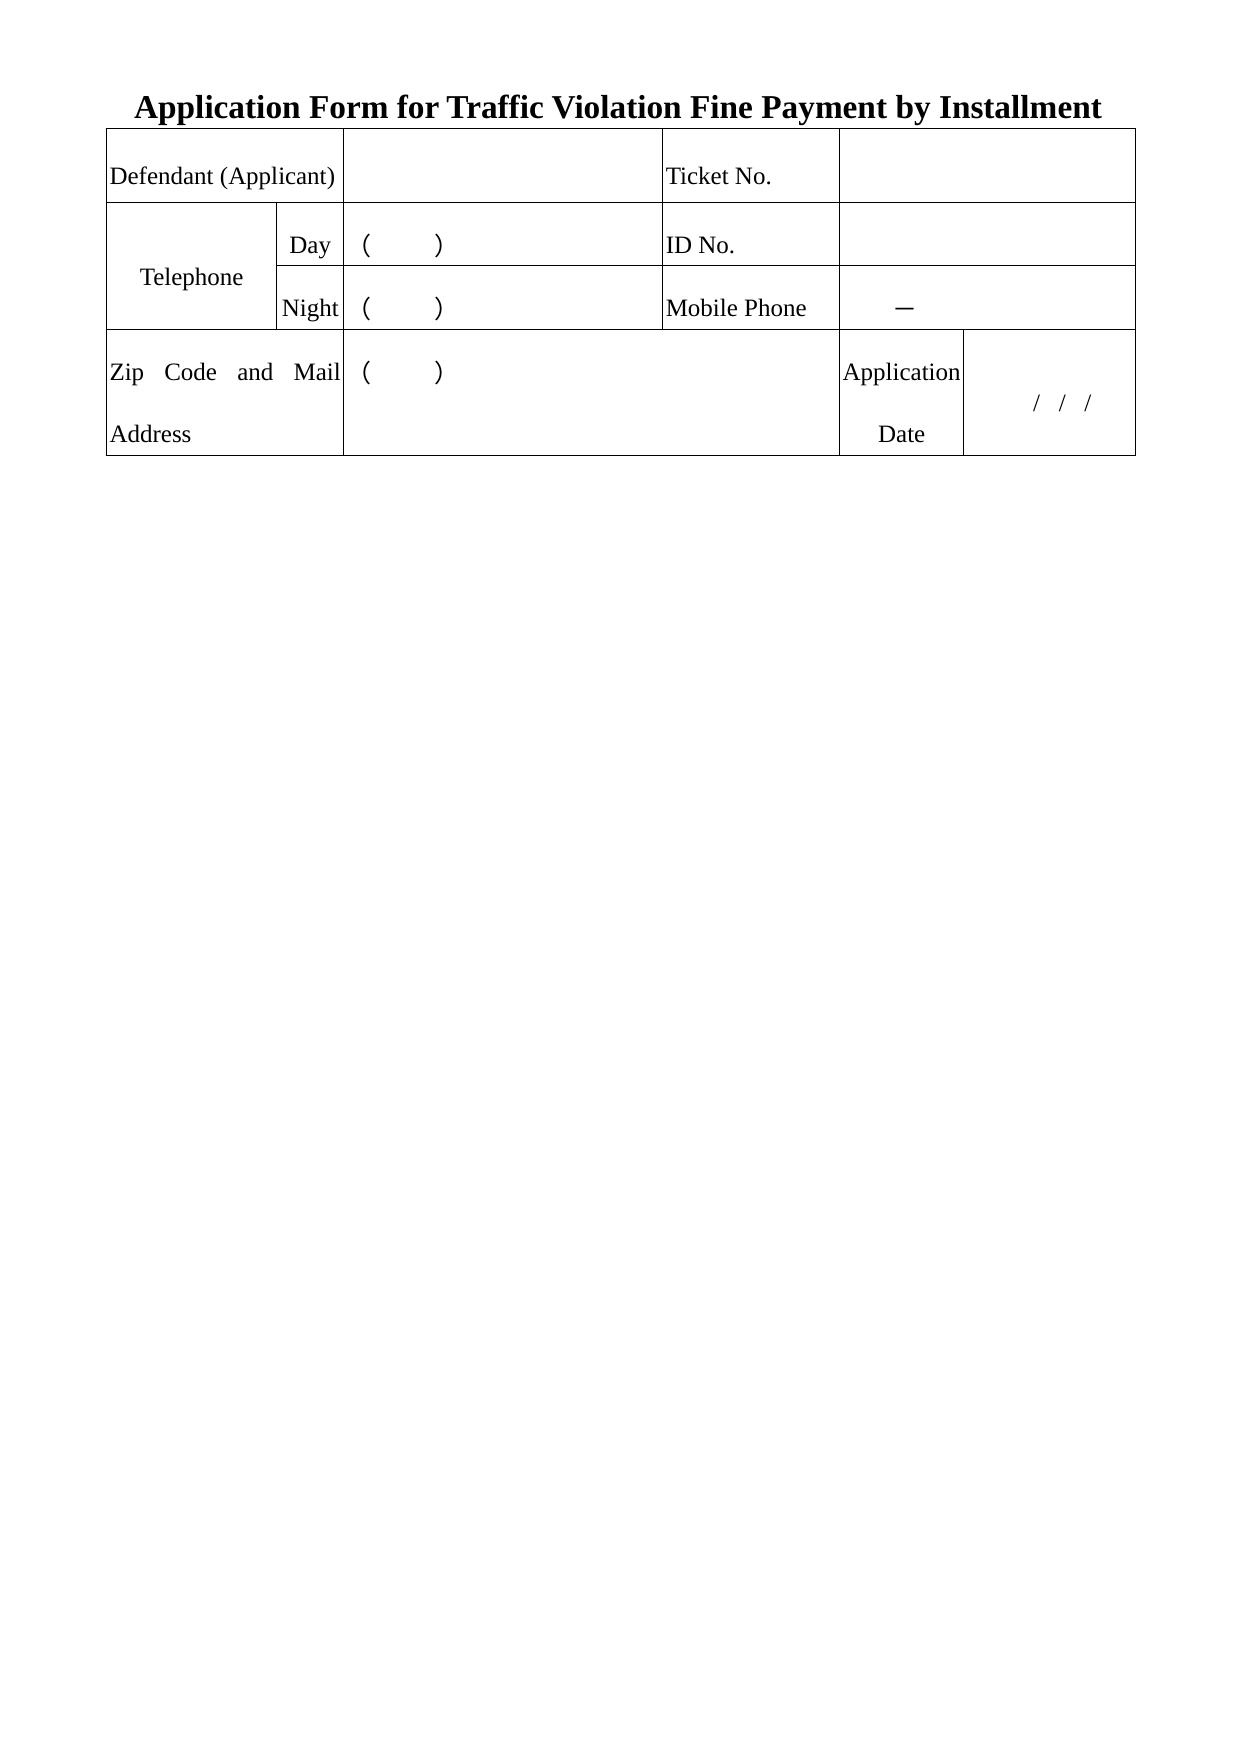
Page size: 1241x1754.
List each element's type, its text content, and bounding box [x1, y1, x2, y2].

table_cell － [840, 266, 1135, 329]
table_cell Zip Code and Mail Address [107, 330, 343, 455]
table_cell Day [277, 203, 343, 265]
table_cell / / / [964, 330, 1135, 455]
table_header [344, 129, 662, 202]
table_header Ticket No. [663, 129, 839, 202]
table_cell （ ） [344, 203, 662, 265]
table_header [840, 129, 1135, 202]
table_cell （ ） [344, 330, 839, 455]
table_cell [840, 203, 1135, 265]
table_cell Night [277, 266, 343, 329]
table_header Defendant (Applicant) [107, 129, 343, 202]
table_cell ID No. [663, 203, 839, 265]
table_cell （ ） [344, 266, 662, 329]
text Application Form for Traffic Violation Fine Payment by Installment [106, 65, 1130, 128]
table_cell Telephone [107, 203, 276, 329]
table_cell Application Date [840, 330, 963, 455]
table_cell Mobile Phone [663, 266, 839, 329]
